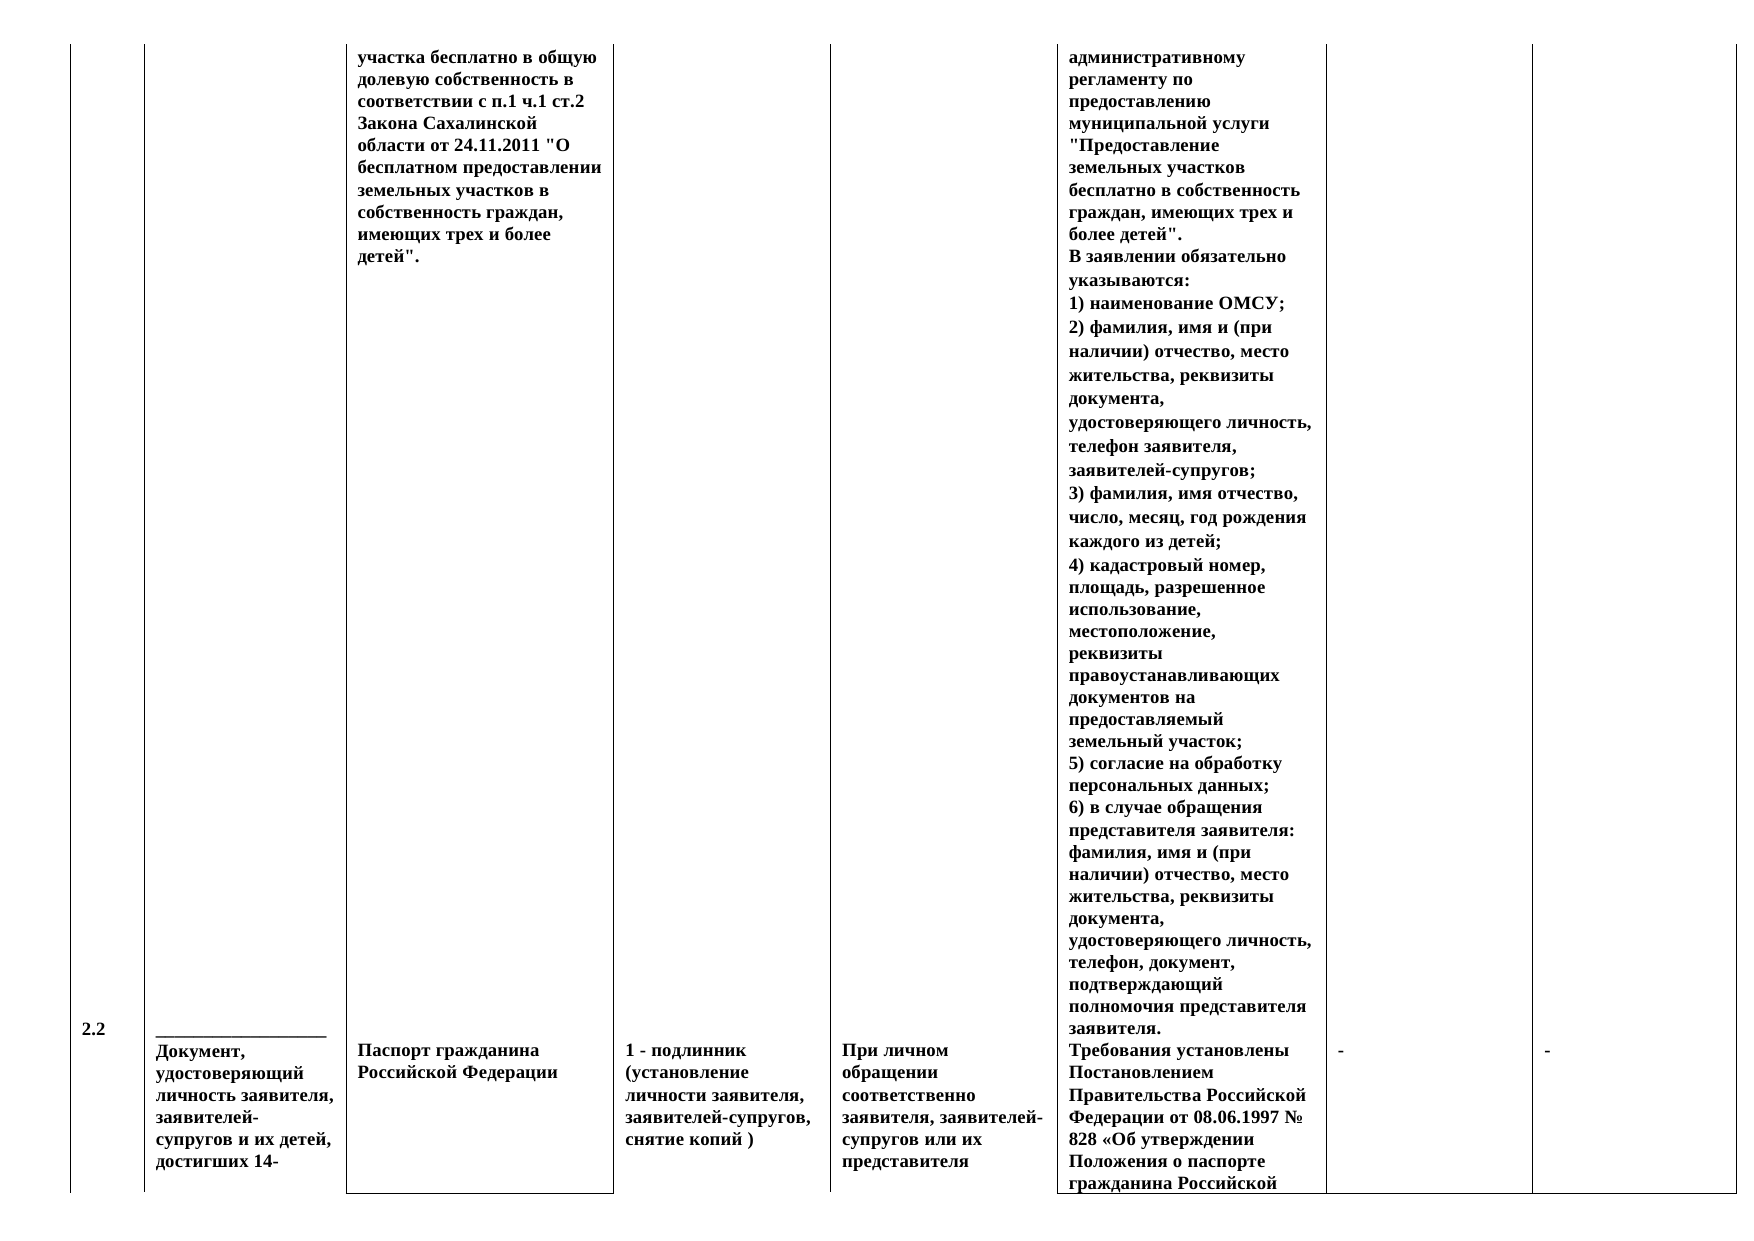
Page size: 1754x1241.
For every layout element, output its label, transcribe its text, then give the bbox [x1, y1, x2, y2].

table_cell Требования установлены Постановлением Правительства Российской Федерации от 08.06.1997 № 828 «Об утверждении Положения о паспорте гражданина Российской [1058, 1039, 1326, 1193]
table_cell При личном обращении соответственно заявителя, заявителей-супругов или их представителя [831, 1039, 1057, 1193]
table_cell __________________ Документ, удостоверяющий личность заявителя, заявителей-супругов и их детей, достигших 14- [144, 44, 346, 1193]
table_cell 1 - подлинник (установление личности заявителя, заявителей-супругов, снятие копий ) [614, 1039, 831, 1193]
table_cell - [1327, 1039, 1532, 1193]
table_cell 2.2 [71, 44, 144, 1193]
table_cell [1327, 44, 1532, 1039]
table_cell - [1533, 1039, 1736, 1193]
table_cell [614, 44, 830, 1039]
table_cell Паспорт гражданина Российской Федерации [347, 1039, 613, 1193]
table_cell административному регламенту по предоставлению муниципальной услуги "Предоставление земельных участков бесплатно в собственность граждан, имеющих трех и более детей". В заявлении обязательно указываются: 1) наименование ОМСУ; 2) фамилия, имя и (при наличии) отчество, место жительства, реквизиты документа, удостоверяющего личность, телефон заявителя, заявителей-супругов; 3) фамилия, имя отчество, число, месяц, год рождения каждого из детей; 4) кадастровый номер, площадь, разрешенное использование, местоположение, реквизиты правоустанавливающих документов на предоставляемый земельный участок; 5) согласие на обработку персональных данных; 6) в случае обращения представителя заявителя: фамилия, имя и (при наличии) отчество, место жительства, реквизиты документа, удостоверяющего личность, телефон, документ, подтверждающий полномочия представителя заявителя. [1058, 44, 1326, 1039]
table_cell [1533, 44, 1736, 1039]
table_cell [831, 44, 1057, 1039]
table_cell участка бесплатно в общую долевую собственность в соответствии с п.1 ч.1 ст.2 Закона Сахалинской области от 24.11.2011 "О бесплатном предоставлении земельных участков в собственность граждан, имеющих трех и более детей". [347, 44, 613, 1039]
